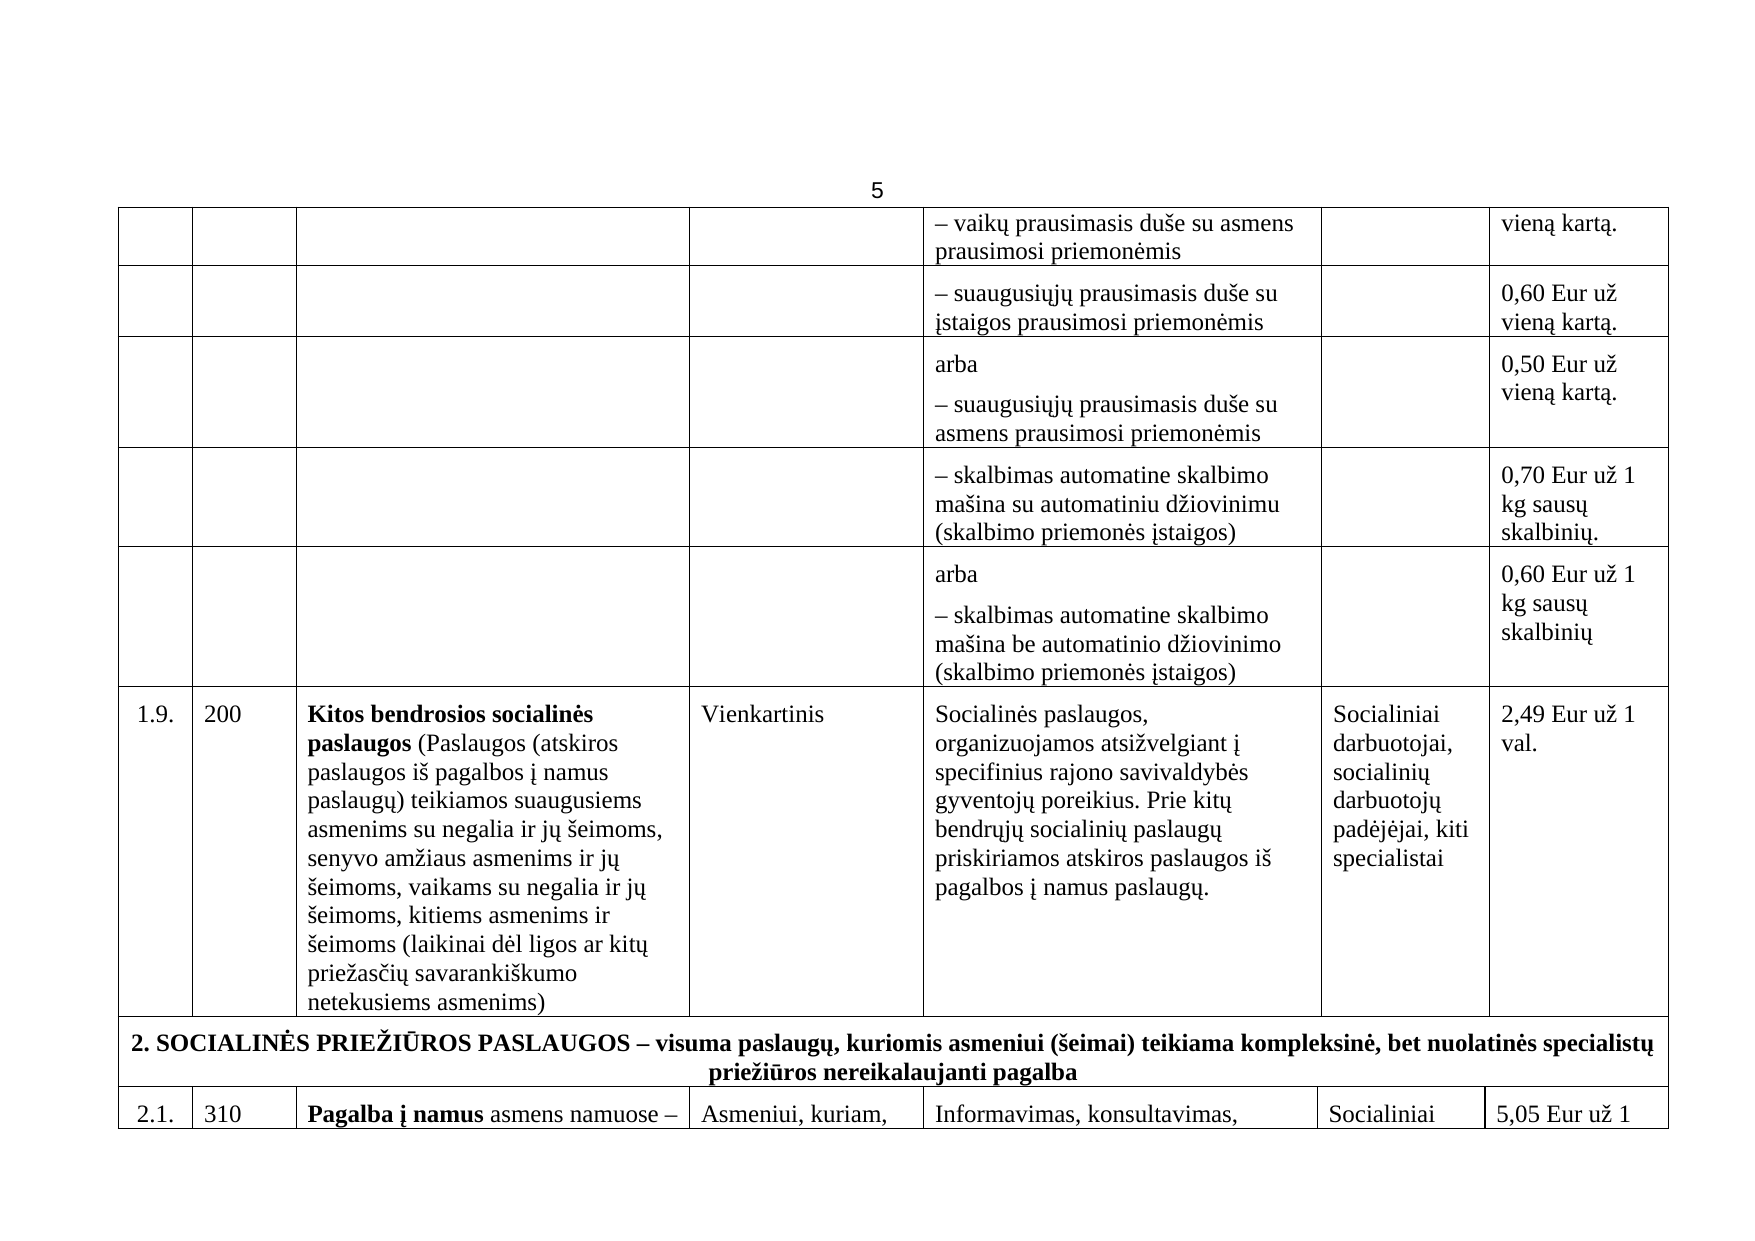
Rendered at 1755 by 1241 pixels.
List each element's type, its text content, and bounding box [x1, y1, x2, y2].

table_cell [1322, 266, 1489, 336]
table_cell [1322, 208, 1489, 265]
table_cell 0,60 Eur už 1 kg sausų skalbinių [1490, 547, 1668, 686]
table_cell – vaikų prausimasis duše su asmens prausimosi priemonėmis [924, 208, 1321, 265]
table_cell 2.1. [119, 1087, 192, 1128]
table_cell [690, 448, 923, 546]
table_cell Socialinės paslaugos, organizuojamos atsižvelgiant į specifinius rajono savivaldybės gyventojų poreikius. Prie kitų bendrųjų socialinių paslaugų priskiriamos atskiros paslaugos iš pagalbos į namus paslaugų. [924, 687, 1321, 1016]
table_cell vieną kartą. [1490, 208, 1668, 265]
table_cell 0,70 Eur už 1 kg sausų skalbinių. [1490, 448, 1668, 546]
table_cell [1322, 337, 1489, 447]
table_cell 200 [193, 687, 296, 1016]
table_cell [193, 547, 296, 686]
table_cell [193, 337, 296, 447]
table_cell 1.9. [119, 687, 192, 1016]
table_cell [297, 266, 689, 336]
table_cell [193, 448, 296, 546]
table_cell [1322, 547, 1489, 686]
table_cell 310 [193, 1087, 296, 1128]
table_cell [1322, 448, 1489, 546]
table_cell [690, 337, 923, 447]
table_cell 0,50 Eur už vieną kartą. [1490, 337, 1668, 447]
table_cell – skalbimas automatine skalbimo mašina su automatiniu džiovinimu (skalbimo priemonės įstaigos) [924, 448, 1321, 546]
table_cell arba – suaugusiųjų prausimasis duše su asmens prausimosi priemonėmis [924, 337, 1321, 447]
table_cell Informavimas, konsultavimas, [924, 1087, 1317, 1128]
table_cell [297, 448, 689, 546]
table_cell 5,05 Eur už 1 [1486, 1087, 1668, 1128]
table_cell 2. SOCIALINĖS PRIEŽIŪROS PASLAUGOS – visuma paslaugų, kuriomis asmeniui (šeimai) teikiama kompleksinė, bet nuolatinės specialistų priežiūros nereikalaujanti pagalba [119, 1017, 1668, 1086]
table_cell [119, 547, 192, 686]
table_cell 2,49 Eur už 1 val. [1490, 687, 1668, 1016]
table_cell [119, 208, 192, 265]
table_cell [119, 266, 192, 336]
table_cell [690, 208, 923, 265]
table_cell Kitos bendrosios socialinės paslaugos (Paslaugos (atskiros paslaugos iš pagalbos į namus paslaugų) teikiamos suaugusiems asmenims su negalia ir jų šeimoms, senyvo amžiaus asmenims ir jų šeimoms, vaikams su negalia ir jų šeimoms, kitiems asmenims ir šeimoms (laikinai dėl ligos ar kitų priežasčių savarankiškumo netekusiems asmenims) [297, 687, 689, 1016]
table_cell Socialiniai darbuotojai, socialinių darbuotojų padėjėjai, kiti specialistai [1322, 687, 1489, 1016]
table_cell [690, 547, 923, 686]
table_cell arba – skalbimas automatine skalbimo mašina be automatinio džiovinimo (skalbimo priemonės įstaigos) [924, 547, 1321, 686]
table_cell [297, 208, 689, 265]
table_cell [119, 337, 192, 447]
table_cell [193, 208, 296, 265]
table_cell [297, 337, 689, 447]
table_cell [297, 547, 689, 686]
table_cell [119, 448, 192, 546]
table_cell [690, 266, 923, 336]
table_cell Pagalba į namus asmens namuose – [297, 1087, 689, 1128]
table_cell Asmeniui, kuriam, [690, 1087, 923, 1128]
table_cell Vienkartinis [690, 687, 923, 1016]
table_cell 0,60 Eur už vieną kartą. [1490, 266, 1668, 336]
table_cell [193, 266, 296, 336]
table_cell – suaugusiųjų prausimasis duše su įstaigos prausimosi priemonėmis [924, 266, 1321, 336]
table_cell Socialiniai [1318, 1087, 1484, 1128]
